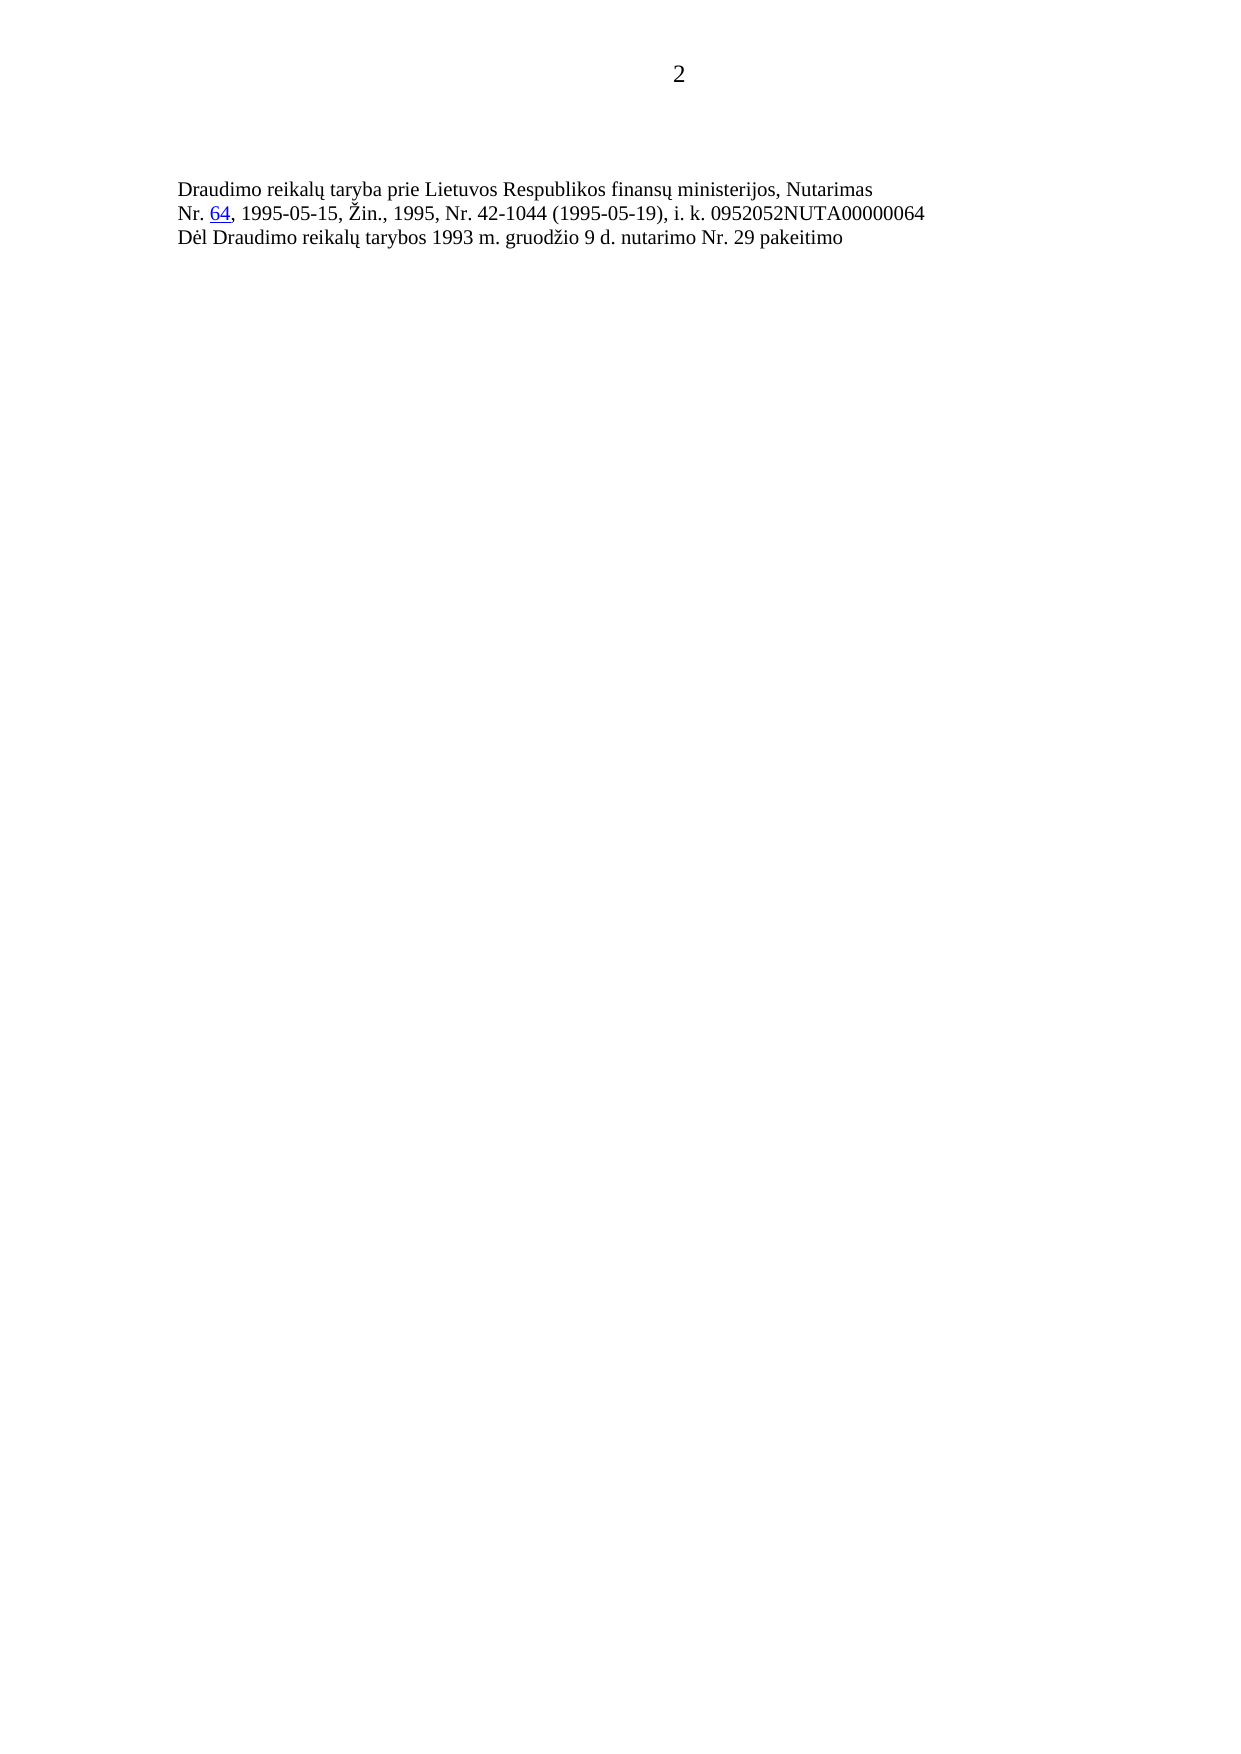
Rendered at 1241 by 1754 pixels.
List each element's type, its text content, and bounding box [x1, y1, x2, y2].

text Dėl Draudimo reikalų tarybos 1993 m. gruodžio 9 d. nutarimo Nr. 29 pakeitimo [177, 225, 1181, 249]
text Nr. 64, 1995-05-15, Žin., 1995, Nr. 42-1044 (1995-05-19), i. k. 0952052NUTA00000064 [177, 201, 1181, 225]
text Draudimo reikalų taryba prie Lietuvos Respublikos finansų ministerijos, Nutarimas [177, 177, 1181, 201]
